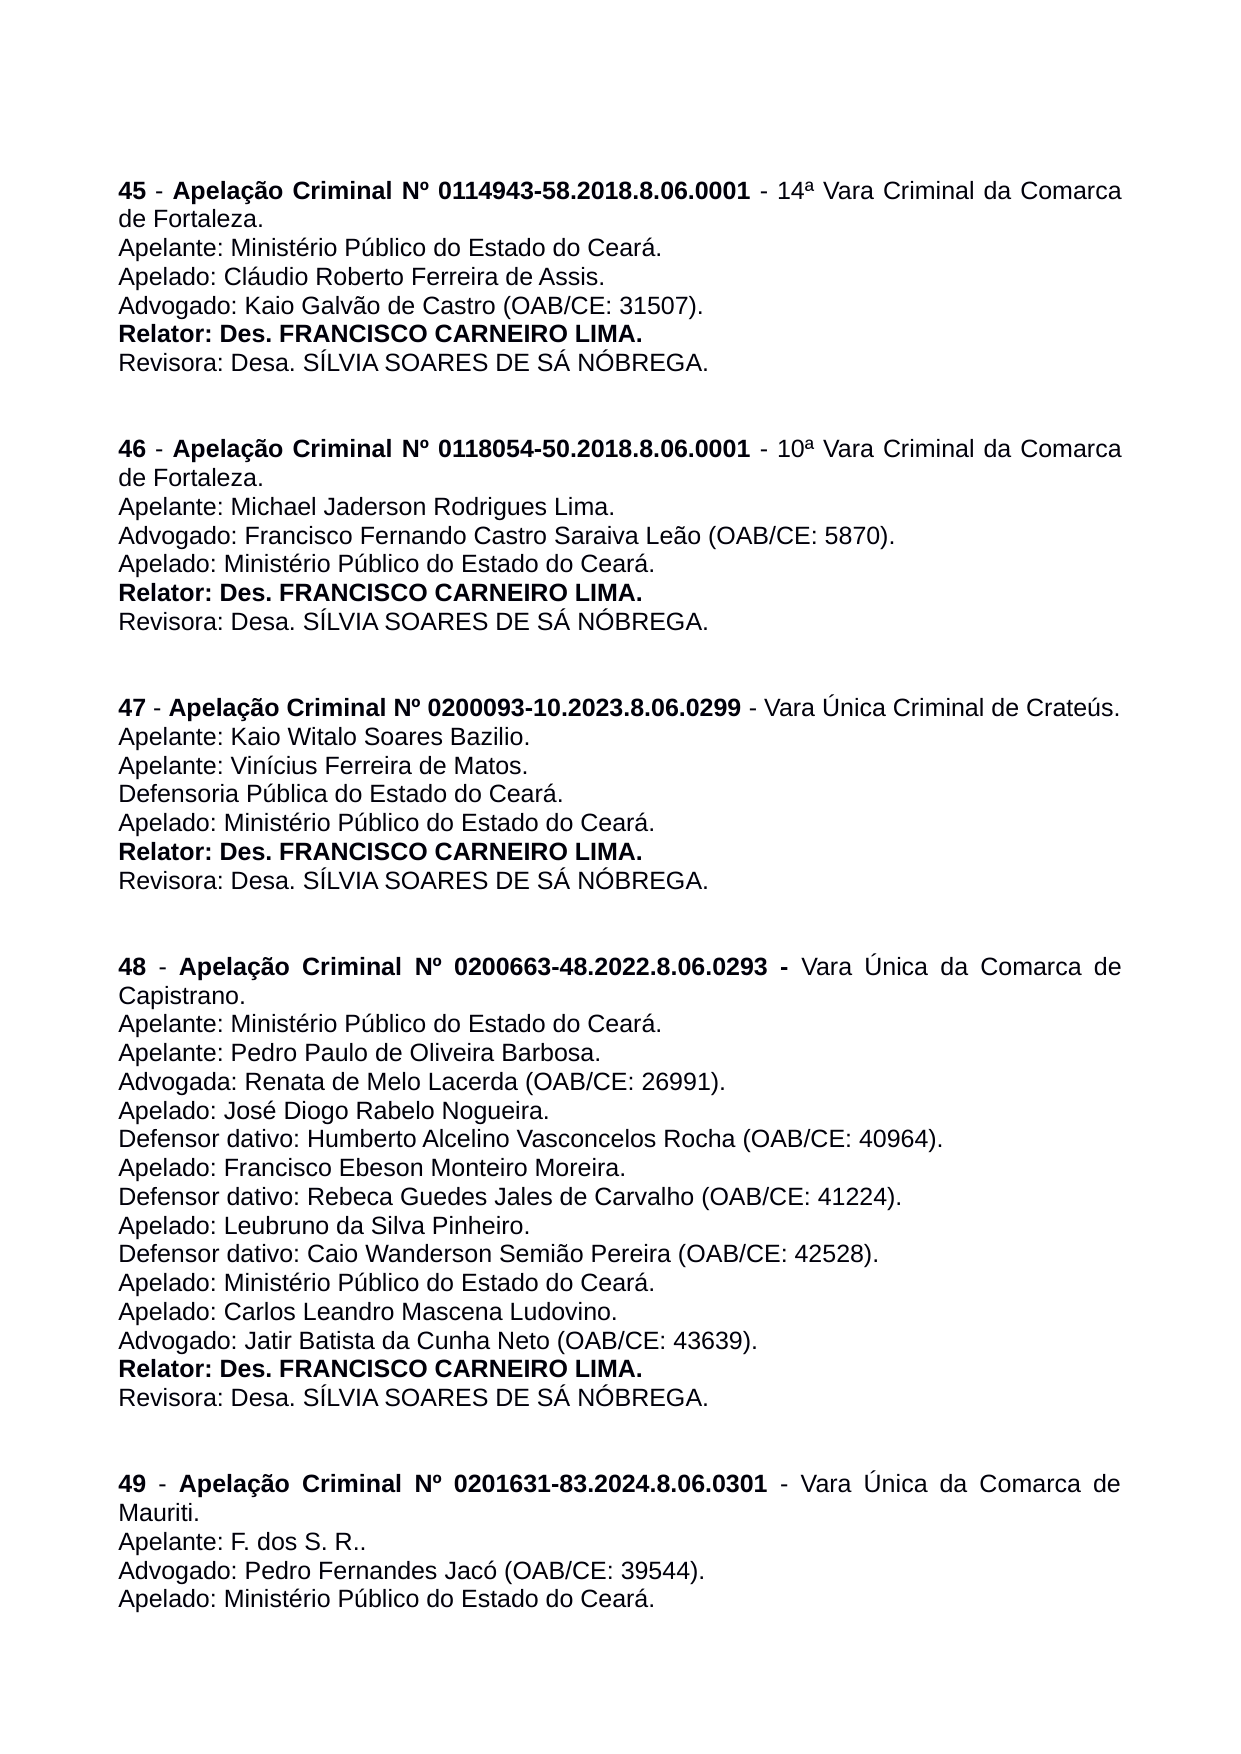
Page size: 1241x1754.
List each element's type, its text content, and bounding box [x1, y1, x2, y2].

text Revisora: Desa. SÍLVIA SOARES DE SÁ NÓBREGA. [118, 866, 1122, 894]
text Advogado: Jatir Batista da Cunha Neto (OAB/CE: 43639). [118, 1326, 1122, 1354]
text Advogado: Pedro Fernandes Jacó (OAB/CE: 39544). [118, 1556, 1122, 1584]
text Revisora: Desa. SÍLVIA SOARES DE SÁ NÓBREGA. [118, 607, 1122, 636]
text Apelante: Ministério Público do Estado do Ceará. [118, 233, 1122, 262]
text Apelante: Ministério Público do Estado do Ceará. [118, 1009, 1122, 1038]
text Defensor dativo: Humberto Alcelino Vasconcelos Rocha (OAB/CE: 40964). [118, 1124, 1122, 1153]
text Relator: Des. FRANCISCO CARNEIRO LIMA. [118, 319, 1122, 348]
text Revisora: Desa. SÍLVIA SOARES DE SÁ NÓBREGA. [118, 348, 1122, 377]
text Advogado: Kaio Galvão de Castro (OAB/CE: 31507). [118, 291, 1122, 319]
text Defensor dativo: Rebeca Guedes Jales de Carvalho (OAB/CE: 41224). [118, 1182, 1122, 1211]
text 45 - Apelação Criminal Nº 0114943-58.2018.8.06.0001 - 14ª Vara Criminal da Comarca de Fortaleza. [118, 176, 1122, 233]
text Apelante: Pedro Paulo de Oliveira Barbosa. [118, 1038, 1122, 1067]
text Apelado: Cláudio Roberto Ferreira de Assis. [118, 262, 1122, 291]
text Apelado: Ministério Público do Estado do Ceará. [118, 1268, 1122, 1297]
text 46 - Apelação Criminal Nº 0118054-50.2018.8.06.0001 - 10ª Vara Criminal da Comarca de Fortaleza. [118, 434, 1122, 492]
text Advogada: Renata de Melo Lacerda (OAB/CE: 26991). [118, 1067, 1122, 1096]
text Revisora: Desa. SÍLVIA SOARES DE SÁ NÓBREGA. [118, 1383, 1122, 1412]
text Relator: Des. FRANCISCO CARNEIRO LIMA. [118, 1354, 1122, 1383]
text Apelante: F. dos S. R.. [118, 1527, 1122, 1556]
text Apelante: Vinícius Ferreira de Matos. [118, 751, 1122, 779]
text Defensor dativo: Caio Wanderson Semião Pereira (OAB/CE: 42528). [118, 1239, 1122, 1268]
text Apelado: Francisco Ebeson Monteiro Moreira. [118, 1153, 1122, 1182]
text Apelado: Leubruno da Silva Pinheiro. [118, 1211, 1122, 1239]
text Defensoria Pública do Estado do Ceará. [118, 779, 1122, 808]
text 49 - Apelação Criminal Nº 0201631-83.2024.8.06.0301 - Vara Única da Comarca de Mauriti. [118, 1469, 1122, 1527]
text Relator: Des. FRANCISCO CARNEIRO LIMA. [118, 578, 1122, 607]
text 48 - Apelação Criminal Nº 0200663-48.2022.8.06.0293 - Vara Única da Comarca de Capistrano. [118, 952, 1122, 1009]
text Apelante: Kaio Witalo Soares Bazilio. [118, 722, 1122, 751]
text Apelante: Michael Jaderson Rodrigues Lima. [118, 492, 1122, 521]
text Relator: Des. FRANCISCO CARNEIRO LIMA. [118, 837, 1122, 866]
text Apelado: Ministério Público do Estado do Ceará. [118, 1584, 1122, 1613]
text Apelado: Ministério Público do Estado do Ceará. [118, 549, 1122, 578]
text Advogado: Francisco Fernando Castro Saraiva Leão (OAB/CE: 5870). [118, 521, 1122, 549]
text Apelado: Ministério Público do Estado do Ceará. [118, 808, 1122, 837]
text Apelado: Carlos Leandro Mascena Ludovino. [118, 1297, 1122, 1326]
text Apelado: José Diogo Rabelo Nogueira. [118, 1096, 1122, 1124]
text 47 - Apelação Criminal Nº 0200093-10.2023.8.06.0299 - Vara Única Criminal de Crateús. [118, 693, 1122, 722]
